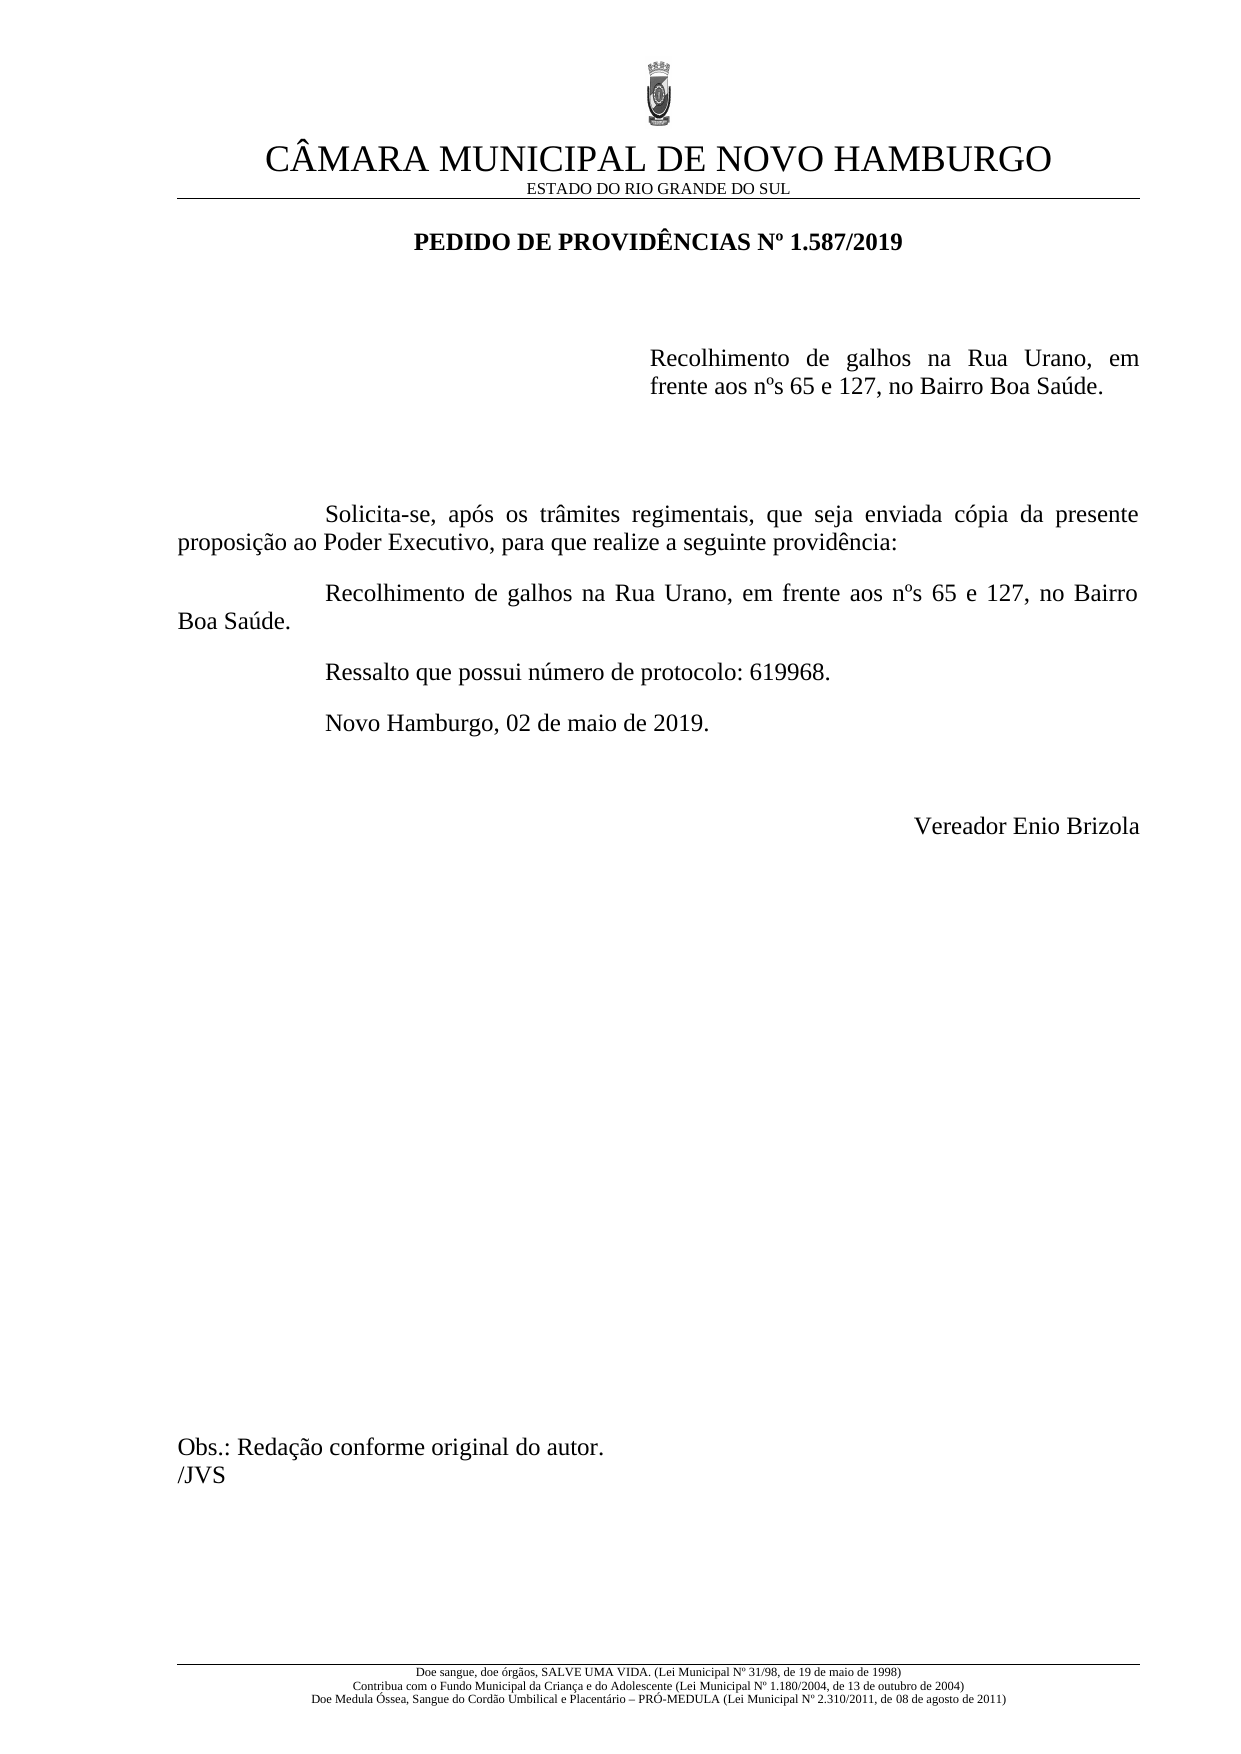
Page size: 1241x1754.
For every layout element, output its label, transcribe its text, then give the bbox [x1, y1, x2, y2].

text Recolhimento de galhos na Rua Urano, em frente aos nºs 65 e 127, no Bairro Boa Saúde. [177, 579, 1140, 635]
text Ressalto que possui número de protocolo: 619968. [177, 658, 1140, 686]
text Novo Hamburgo, 02 de maio de 2019. [177, 709, 1140, 737]
text Obs.: Redação conforme original do autor. [177, 1433, 1140, 1461]
text PEDIDO DE PROVIDÊNCIAS Nº 1.587/2019 [177, 228, 1140, 256]
text /JVS [177, 1461, 1140, 1489]
text Recolhimento de galhos na Rua Urano, em frente aos nºs 65 e 127, no Bairro Boa Saúde. [649, 344, 1140, 400]
text Solicita-se, após os trâmites regimentais, que seja enviada cópia da presente proposição ao Poder Executivo, para que realize a seguinte providência: [177, 500, 1140, 556]
text Vereador Enio Brizola [177, 812, 1140, 840]
